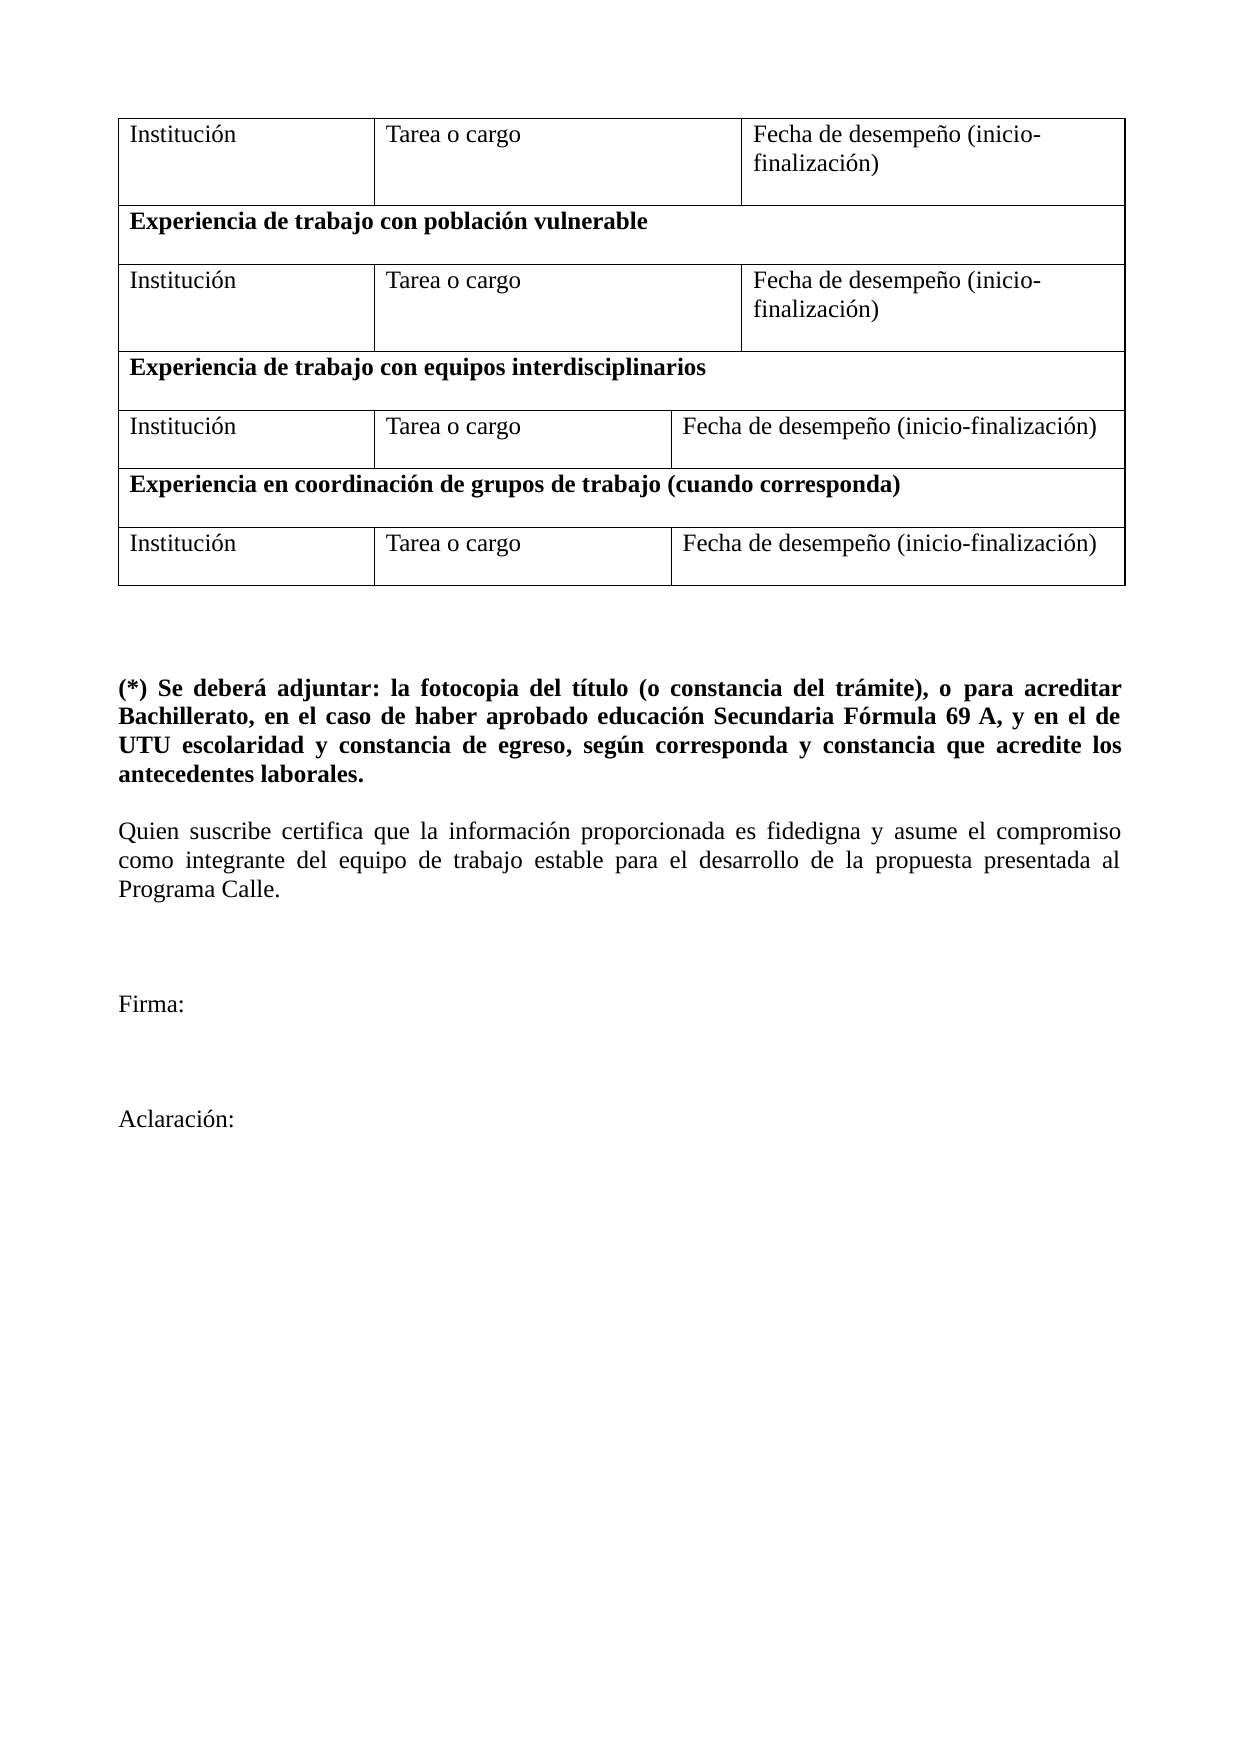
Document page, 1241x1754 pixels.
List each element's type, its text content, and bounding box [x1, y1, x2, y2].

table_cell Institución [119, 528, 374, 585]
table_cell Tarea o cargo [375, 528, 671, 585]
text Quien suscribe certifica que la información proporcionada es fidedigna y asume el compromiso como integrante del equipo de trabajo estable para el desarrollo de la propuesta presentada al Programa Calle. [118, 816, 1122, 903]
text Firma: [118, 989, 1122, 1018]
table_cell Experiencia de trabajo con equipos interdisciplinarios [119, 352, 1124, 410]
table_cell Tarea o cargo [375, 411, 671, 468]
table_cell Fecha de desempeño (inicio-finalización) [672, 528, 1124, 585]
text Aclaración: [118, 1104, 1122, 1133]
table_cell Institución [119, 411, 374, 468]
table_cell Institución [119, 119, 374, 205]
table_cell Tarea o cargo [375, 265, 741, 351]
table_cell Tarea o cargo [375, 119, 741, 205]
table_cell Institución [119, 265, 374, 351]
table_cell Experiencia de trabajo con población vulnerable [119, 206, 1124, 264]
table_cell Fecha de desempeño (inicio-finalización) [742, 119, 1124, 205]
table_cell Fecha de desempeño (inicio-finalización) [742, 265, 1124, 351]
text (*) Se deberá adjuntar: la fotocopia del título (o constancia del trámite), o para acreditar Bachillerato, en el caso de haber aprobado educación Secundaria Fórmula 69 A, y en el de UTU escolaridad y constancia de egreso, según corresponda y constancia que acredite los antecedentes laborales. [118, 673, 1122, 788]
table_cell Fecha de desempeño (inicio-finalización) [672, 411, 1124, 468]
table_cell Experiencia en coordinación de grupos de trabajo (cuando corresponda) [119, 469, 1124, 527]
